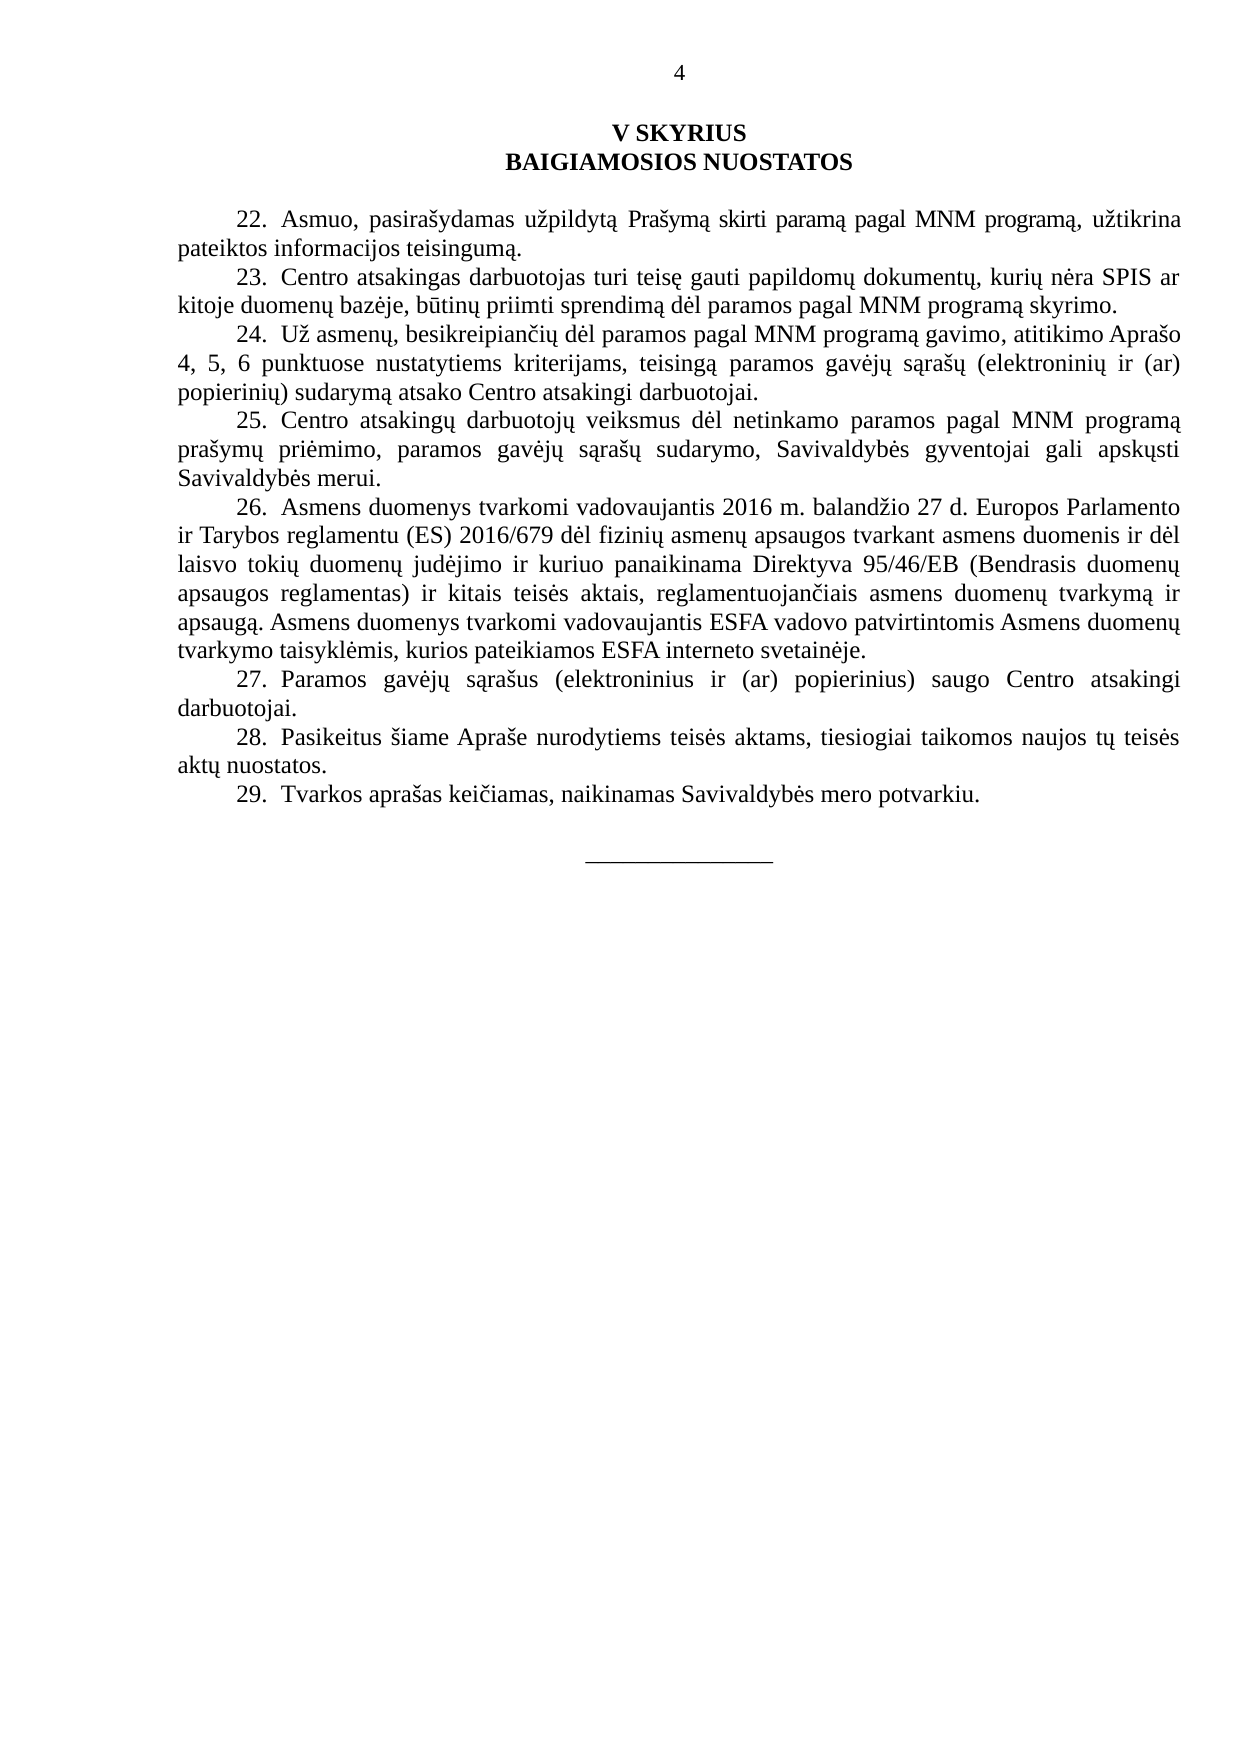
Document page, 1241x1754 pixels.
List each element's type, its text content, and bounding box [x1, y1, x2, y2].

text 26. Asmens duomenys tvarkomi vadovaujantis 2016 m. balandžio 27 d. Europos Parlamento ir Tarybos reglamentu (ES) 2016/679 dėl fizinių asmenų apsaugos tvarkant asmens duomenis ir dėl laisvo tokių duomenų judėjimo ir kuriuo panaikinama Direktyva 95/46/EB (Bendrasis duomenų apsaugos reglamentas) ir kitais teisės aktais, reglamentuojančiais asmens duomenų tvarkymą ir apsaugą. Asmens duomenys tvarkomi vadovaujantis ESFA vadovo patvirtintomis Asmens duomenų tvarkymo taisyklėmis, kurios pateikiamos ESFA interneto svetainėje. [177, 492, 1181, 664]
text 24. Už asmenų, besikreipiančių dėl paramos pagal MNM programą gavimo, atitikimo Aprašo 4, 5, 6 punktuose nustatytiems kriterijams, teisingą paramos gavėjų sąrašų (elektroninių ir (ar) popierinių) sudarymą atsako Centro atsakingi darbuotojai. [177, 319, 1181, 406]
text 25. Centro atsakingų darbuotojų veiksmus dėl netinkamo paramos pagal MNM programą prašymų priėmimo, paramos gavėjų sąrašų sudarymo, Savivaldybės gyventojai gali apskųsti Savivaldybės merui. [177, 406, 1181, 492]
text 29. Tvarkos aprašas keičiamas, naikinamas Savivaldybės mero potvarkiu. [177, 779, 1181, 808]
text 28. Pasikeitus šiame Apraše nurodytiems teisės aktams, tiesiogiai taikomos naujos tų teisės aktų nuostatos. [177, 722, 1181, 779]
text 22. Asmuo, pasirašydamas užpildytą Prašymą skirti paramą pagal MNM programą, užtikrina pateiktos informacijos teisingumą. [177, 204, 1181, 262]
text _______________ [177, 837, 1181, 866]
text 27. Paramos gavėjų sąrašus (elektroninius ir (ar) popierinius) saugo Centro atsakingi darbuotojai. [177, 664, 1181, 722]
text BAIGIAMOSIOS NUOSTATOS [177, 147, 1181, 176]
text 23. Centro atsakingas darbuotojas turi teisę gauti papildomų dokumentų, kurių nėra SPIS ar kitoje duomenų bazėje, būtinų priimti sprendimą dėl paramos pagal MNM programą skyrimo. [177, 262, 1181, 319]
text V SKYRIUS [177, 118, 1181, 147]
